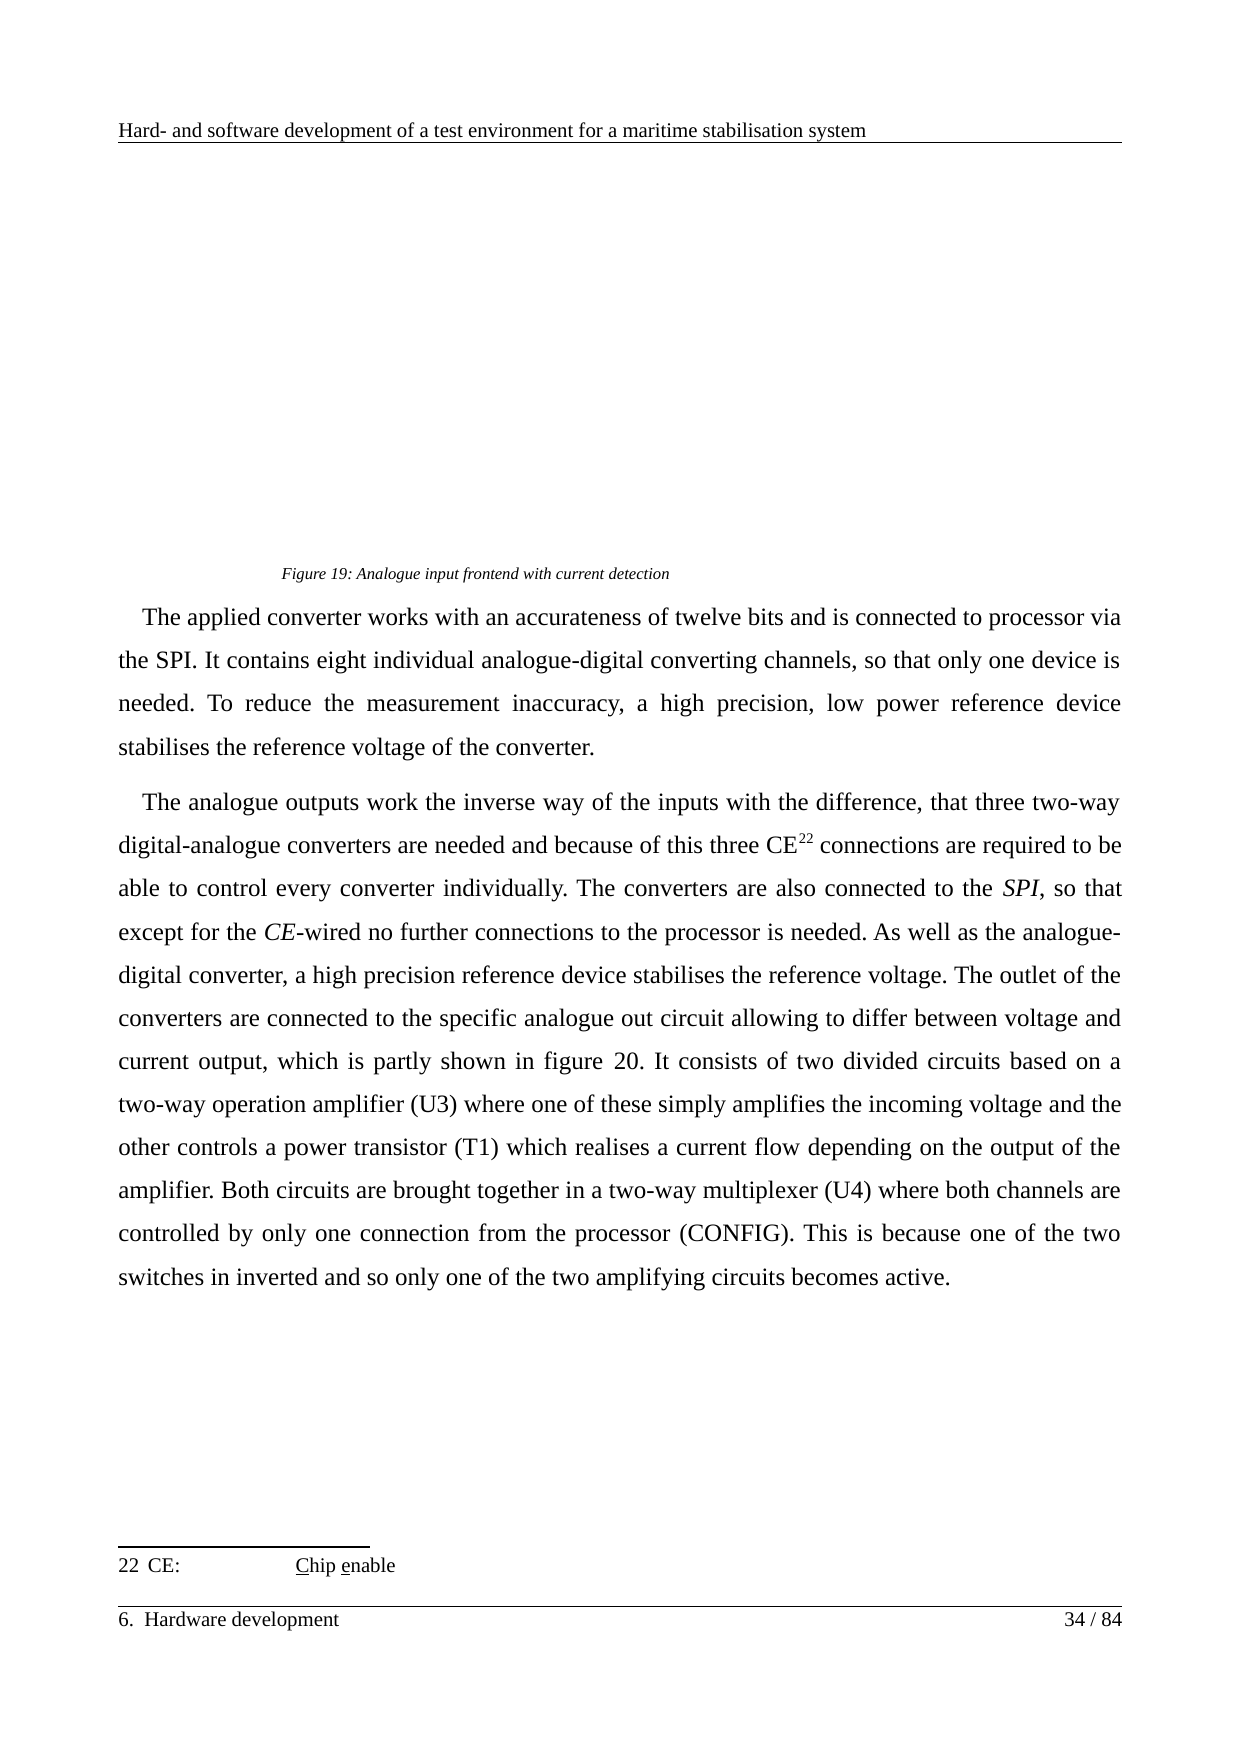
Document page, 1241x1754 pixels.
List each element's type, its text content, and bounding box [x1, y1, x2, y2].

text CE: Chip enable [118, 1553, 1122, 1577]
text The analogue outputs work the inverse way of the inputs with the difference, that three two-way digital-analogue converters are needed and because of this three CE connections are required to be able to control every converter individually. The converters are also connected to the SPI, so that except for the CE-wired no further connections to the processor is needed. As well as the analogue-digital converter, a high precision reference device stabilises the reference voltage. The outlet of the converters are connected to the specific analogue out circuit allowing to differ between voltage and current output, which is partly shown in figure 20. It consists of two divided circuits based on a two-way operation amplifier (U3) where one of these simply amplifies the incoming voltage and the other controls a power transistor (T1) which realises a current flow depending on the output of the amplifier. Both circuits are brought together in a two-way multiplexer (U4) where both channels are controlled by only one connection from the processor (CONFIG). This is because one of the two switches in inverted and so only one of the two amplifying circuits becomes active. [118, 787, 1122, 1290]
text Figure 19: Analogue input frontend with current detection [281, 189, 959, 583]
text The applied converter works with an accurateness of twelve bits and is connected to processor via the SPI. It contains eight individual analogue-digital converting channels, so that only one device is needed. To reduce the measurement inaccuracy, a high precision, low power reference device stabilises the reference voltage of the converter. [118, 177, 1122, 760]
